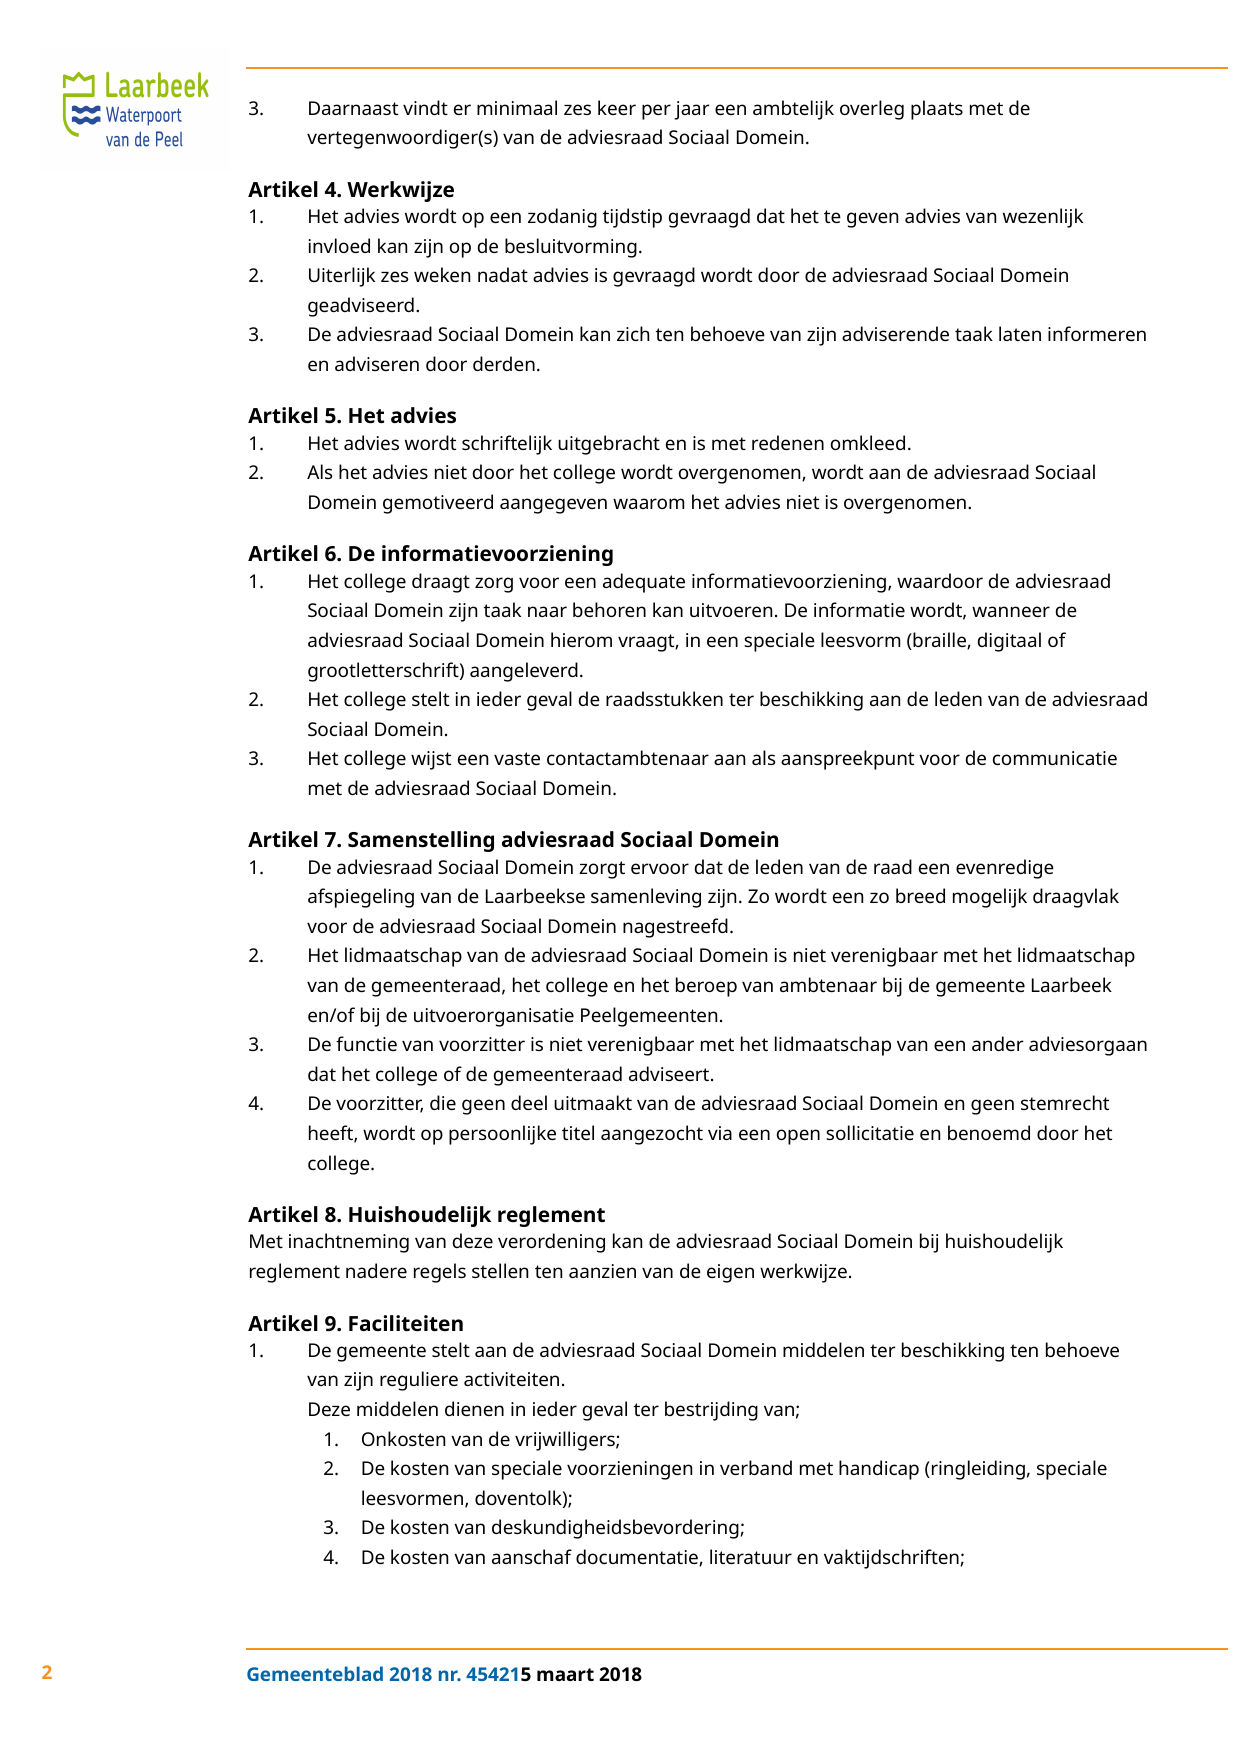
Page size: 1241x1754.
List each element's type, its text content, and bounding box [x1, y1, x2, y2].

text Artikel 4. Werkwijze [248, 175, 1152, 203]
list Het college draagt zorg voor een adequate informatievoorziening, waardoor de adviesraad Sociaal Domein zijn taak naar behoren kan uitvoeren. De informatie wordt, wanneer de adviesraad Sociaal Domein hierom vraagt, in een speciale leesvorm (braille, digitaal of grootletterschrift) aangeleverd. [248, 568, 1152, 682]
list De adviesraad Sociaal Domein kan zich ten behoeve van zijn adviserende taak laten informeren en adviseren door derden. [248, 322, 1152, 377]
list De voorzitter, die geen deel uitmaakt van de adviesraad Sociaal Domein en geen stemrecht heeft, wordt op persoonlijke titel aangezocht via een open sollicitatie en benoemd door het college. [248, 1091, 1152, 1176]
list Het college wijst een vaste contactambtenaar aan als aanspreekpunt voor de communicatie met de adviesraad Sociaal Domein. [248, 746, 1152, 801]
list De kosten van deskundigheidsbevordering; [323, 1514, 1152, 1540]
list Het advies wordt op een zodanig tijdstip gevraagd dat het te geven advies van wezenlijk invloed kan zijn op de besluitvorming. [248, 203, 1152, 258]
text Artikel 6. De informatievoorziening [248, 539, 1152, 568]
list Als het advies niet door het college wordt overgenomen, wordt aan de adviesraad Sociaal Domein gemotiveerd aangegeven waarom het advies niet is overgenomen. [248, 459, 1152, 515]
list Deze middelen dienen in ieder geval ter bestrijding van; [248, 1396, 1152, 1422]
list Onkosten van de vrijwilligers; [323, 1426, 1152, 1452]
text Met inachtneming van deze verordening kan de adviesraad Sociaal Domein bij huishoudelijk reglement nadere regels stellen ten aanzien van de eigen werkwijze. [248, 1229, 1152, 1284]
list Het advies wordt schriftelijk uitgebracht en is met redenen omkleed. [248, 430, 1152, 456]
list De adviesraad Sociaal Domein zorgt ervoor dat de leden van de raad een evenredige afspiegeling van de Laarbeekse samenleving zijn. Zo wordt een zo breed mogelijk draagvlak voor de adviesraad Sociaal Domein nagestreefd. [248, 854, 1152, 939]
list Daarnaast vindt er minimaal zes keer per jaar een ambtelijk overleg plaats met de vertegenwoordiger(s) van de adviesraad Sociaal Domein. [248, 95, 1152, 150]
list Uiterlijk zes weken nadat advies is gevraagd wordt door de adviesraad Sociaal Domein geadviseerd. [248, 262, 1152, 318]
list De kosten van speciale voorzieningen in verband met handicap (ringleiding, speciale leesvormen, doventolk); [323, 1455, 1152, 1511]
picture [41, 47, 231, 172]
text Artikel 5. Het advies [248, 402, 1152, 430]
list De gemeente stelt aan de adviesraad Sociaal Domein middelen ter beschikking ten behoeve van zijn reguliere activiteiten. [248, 1337, 1152, 1392]
list De functie van voorzitter is niet verenigbaar met het lidmaatschap van een ander adviesorgaan dat het college of de gemeenteraad adviseert. [248, 1031, 1152, 1087]
text Artikel 8. Huishoudelijk reglement [248, 1200, 1152, 1229]
list De kosten van aanschaf documentatie, literatuur en vaktijdschriften; [323, 1544, 1152, 1570]
list Het college stelt in ieder geval de raadsstukken ter beschikking aan de leden van de adviesraad Sociaal Domein. [248, 686, 1152, 742]
text Artikel 9. Faciliteiten [248, 1309, 1152, 1337]
list Het lidmaatschap van de adviesraad Sociaal Domein is niet verenigbaar met het lidmaatschap van de gemeenteraad, het college en het beroep van ambtenaar bij de gemeente Laarbeek en/of bij de uitvoerorganisatie Peelgemeenten. [248, 943, 1152, 1028]
text Artikel 7. Samenstelling adviesraad Sociaal Domein [248, 826, 1152, 854]
